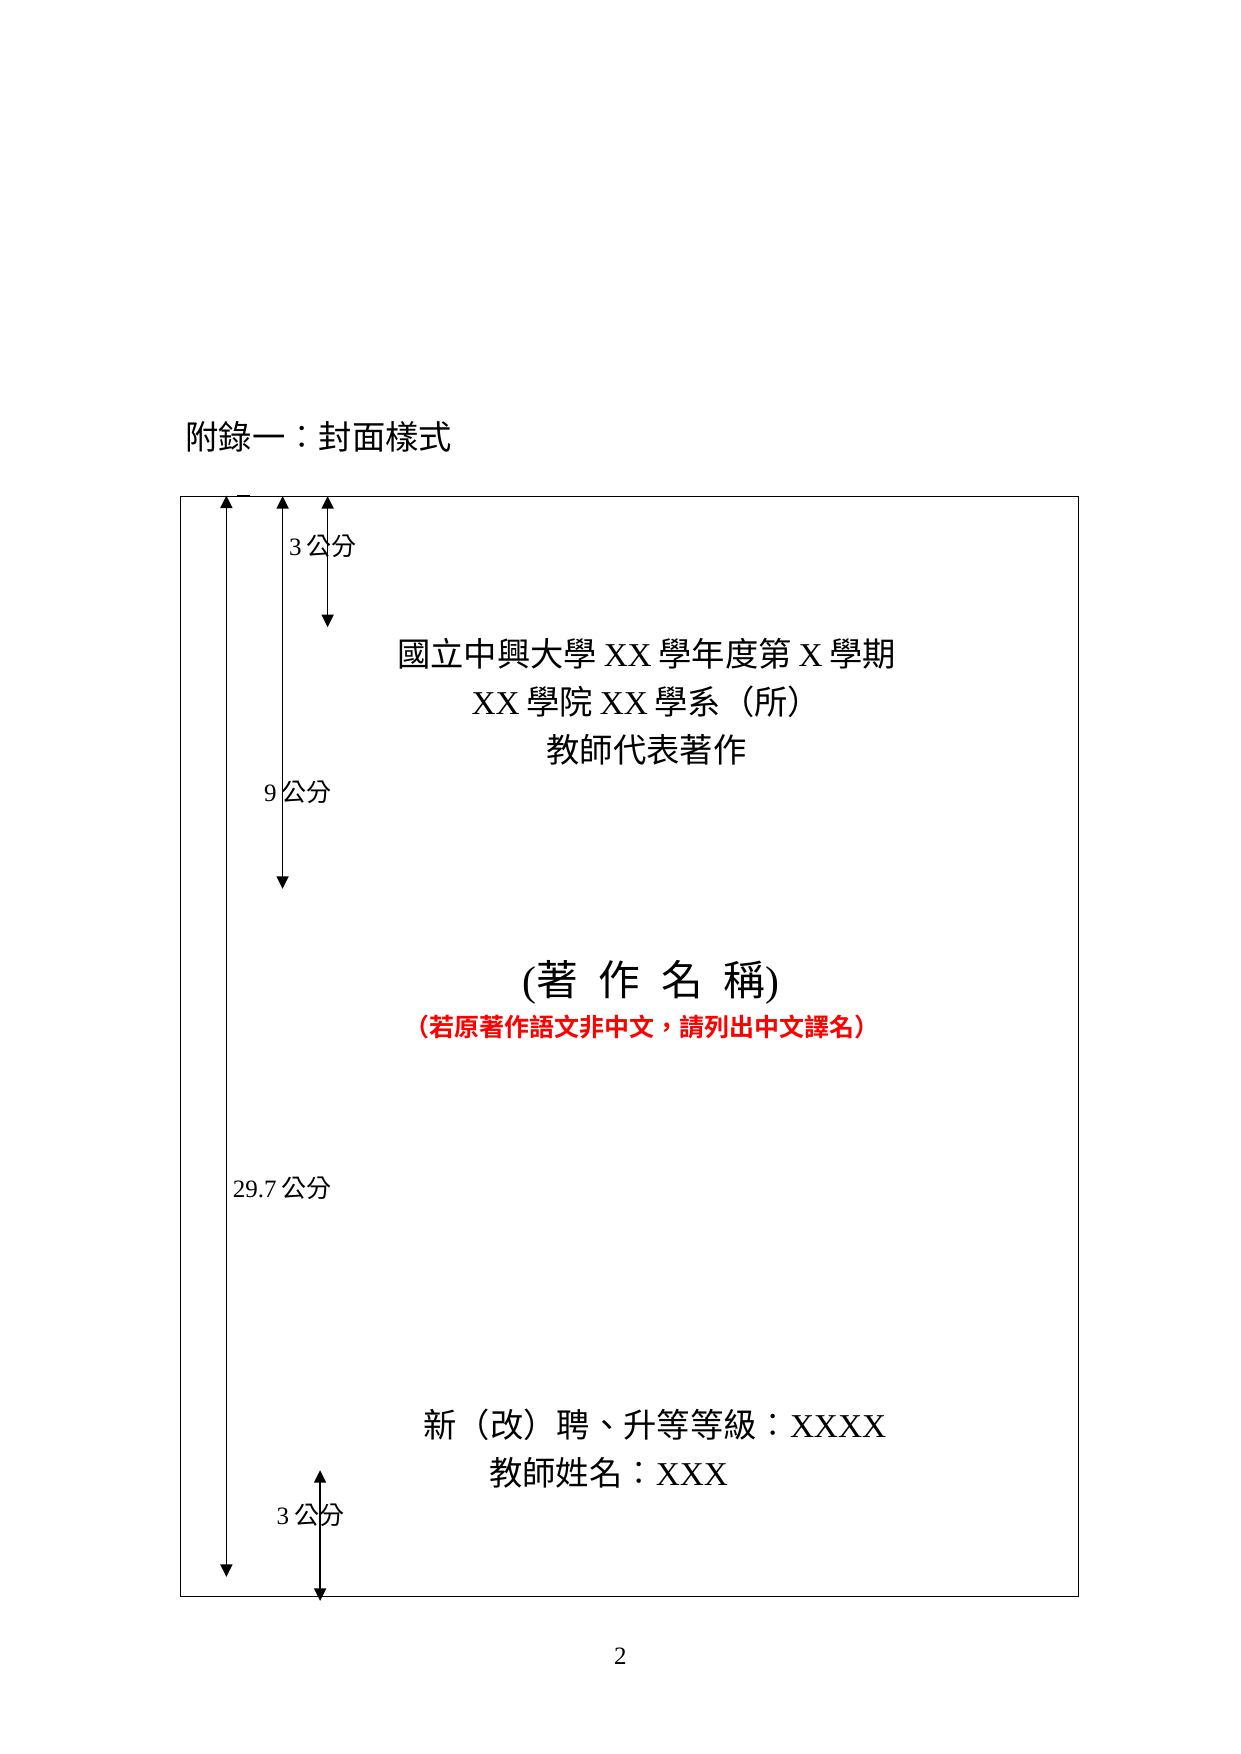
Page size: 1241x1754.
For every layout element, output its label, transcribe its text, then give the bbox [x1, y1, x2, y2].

text 公分 [283, 769, 1078, 809]
text 3公分 [321, 1492, 1078, 1596]
text [181, 1165, 226, 1205]
text 教師代表著作 [283, 721, 1078, 769]
text [181, 624, 226, 673]
text 附錄一︰封面樣式 [185, 411, 1070, 459]
text 29.7公分 [227, 1165, 1078, 1205]
text XX學院XX學系（所） [283, 673, 1078, 721]
text [227, 624, 282, 673]
text [181, 944, 226, 1004]
text 3公分 [227, 524, 282, 563]
text [181, 1396, 226, 1444]
text [181, 1444, 226, 1492]
text 3公分 [321, 1513, 329, 1524]
text [181, 673, 226, 721]
text 國立中興大學XX學年度第X學期 [283, 624, 1078, 673]
text 3公分 [181, 1492, 319, 1596]
text （若原著作語文非中文，請列出中文譯名） [227, 1004, 1078, 1044]
text 教師姓名︰XXX [227, 1444, 1078, 1492]
text (著 作 名 稱) [227, 944, 1078, 1004]
text 新（改）聘、升等等級︰XXXX [227, 1396, 1078, 1444]
text [181, 1004, 226, 1044]
text 3公分 [283, 524, 327, 563]
text 3公分 [181, 524, 226, 563]
text 9 [227, 769, 282, 809]
text [227, 721, 282, 769]
text [227, 673, 282, 721]
text [181, 721, 226, 769]
text 3公分 [328, 524, 1078, 563]
text [181, 769, 226, 809]
